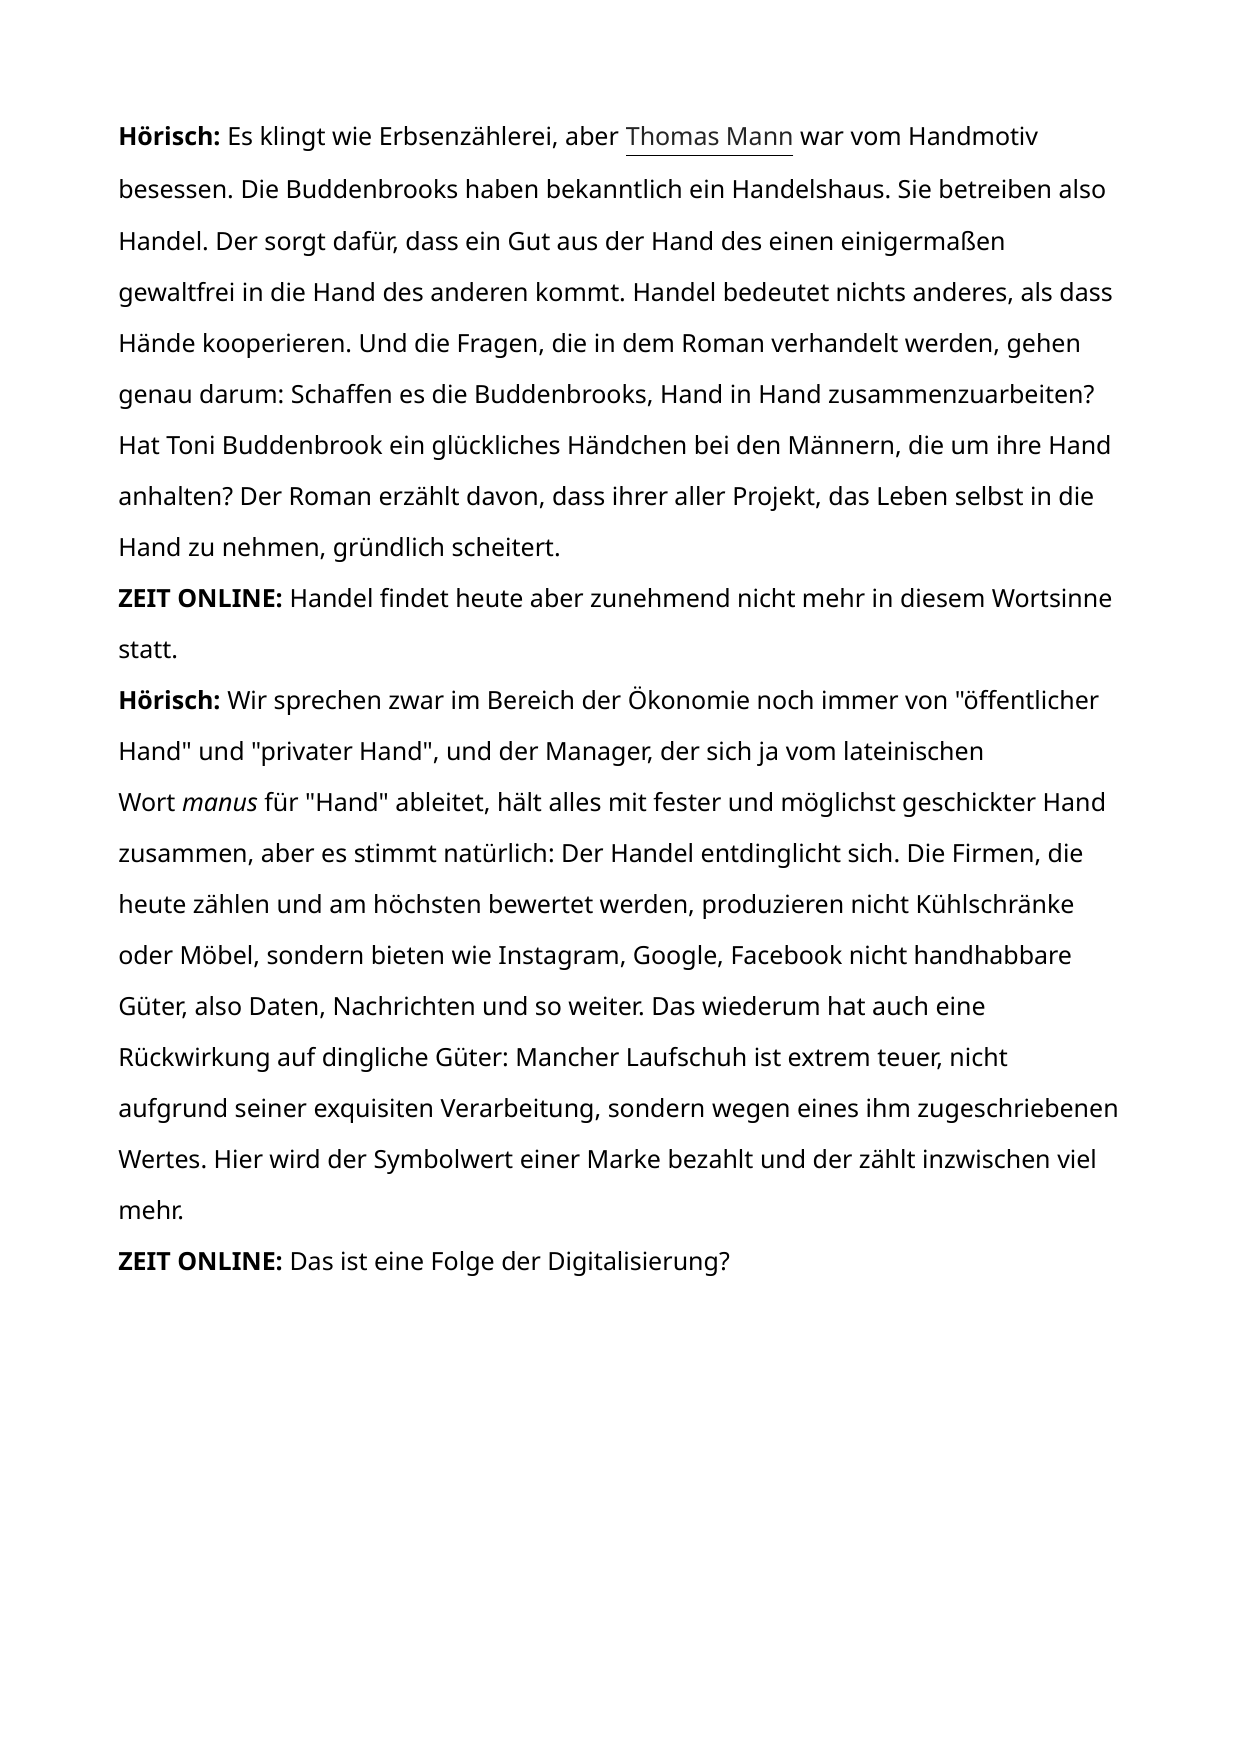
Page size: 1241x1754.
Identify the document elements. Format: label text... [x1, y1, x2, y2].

text Hörisch: Wir sprechen zwar im Bereich der Ökonomie noch immer von "öffentlicher Hand" und "privater Hand", und der Manager, der sich ja vom lateinischen Wort manus für "Hand" ableitet, hält alles mit fester und möglichst geschickter Hand zusammen, aber es stimmt natürlich: Der Handel entdinglicht sich. Die Firmen, die heute zählen und am höchsten bewertet werden, produzieren nicht Kühlschränke oder Möbel, sondern bieten wie Instagram, Google, Facebook nicht handhabbare Güter, also Daten, Nachrichten und so weiter. Das wiederum hat auch eine Rückwirkung auf dingliche Güter: Mancher Laufschuh ist extrem teuer, nicht aufgrund seiner exquisiten Verarbeitung, sondern wegen eines ihm zugeschriebenen Wertes. Hier wird der Symbolwert einer Marke bezahlt und der zählt inzwischen viel mehr. [118, 683, 1122, 1227]
text Hörisch: Es klingt wie Erbsenzählerei, aber Thomas Mann war vom Handmotiv besessen. Die Buddenbrooks haben bekanntlich ein Handelshaus. Sie betreiben also Handel. Der sorgt dafür, dass ein Gut aus der Hand des einen einigermaßen gewaltfrei in die Hand des anderen kommt. Handel bedeutet nichts anderes, als dass Hände kooperieren. Und die Fragen, die in dem Roman verhandelt werden, gehen genau darum: Schaffen es die Buddenbrooks, Hand in Hand zusammenzuarbeiten? Hat Toni Buddenbrook ein glückliches Händchen bei den Männern, die um ihre Hand anhalten? Der Roman erzählt davon, dass ihrer aller Projekt, das Leben selbst in die Hand zu nehmen, gründlich scheitert. [118, 118, 1122, 563]
text ZEIT ONLINE: Handel findet heute aber zunehmend nicht mehr in diesem Wortsinne statt. [118, 581, 1122, 666]
text ZEIT ONLINE: Das ist eine Folge der Digitalisierung? [118, 1244, 1122, 1278]
